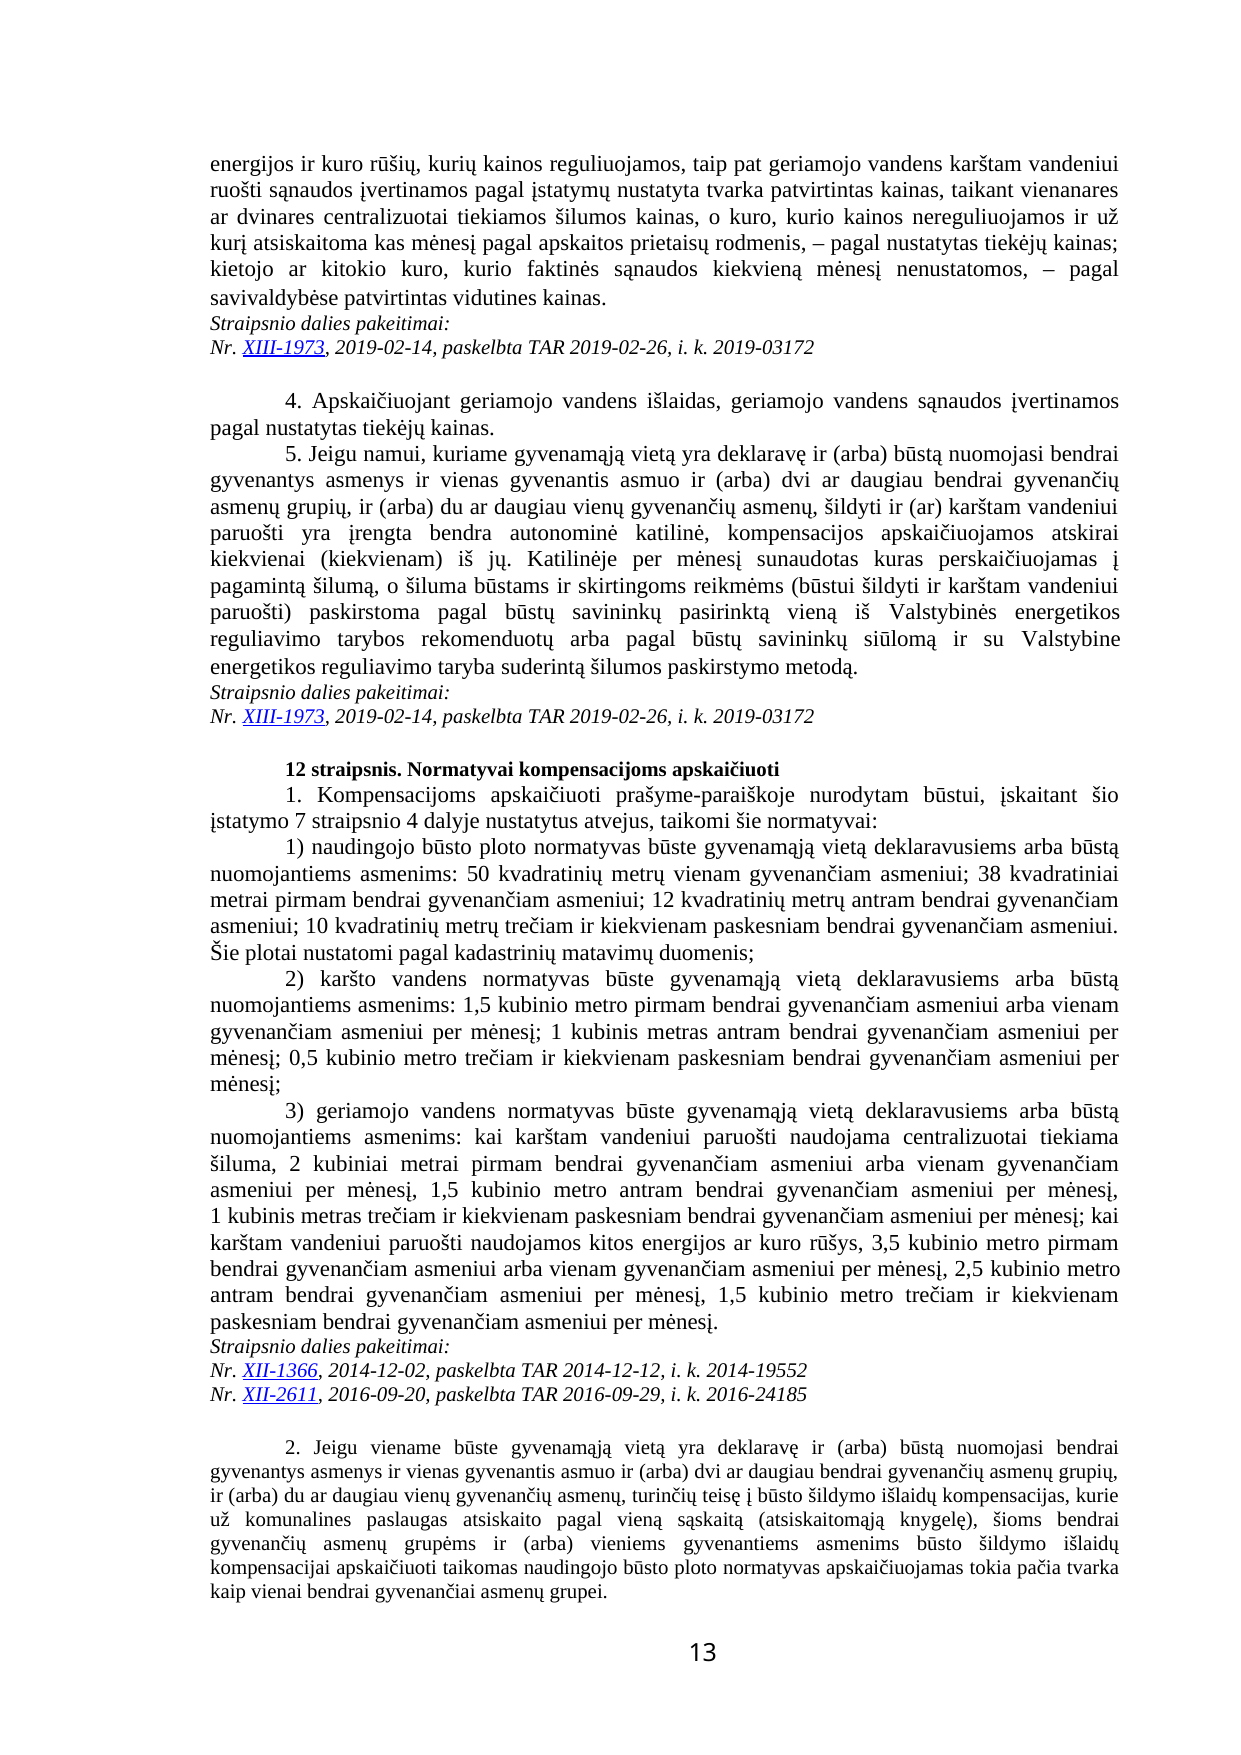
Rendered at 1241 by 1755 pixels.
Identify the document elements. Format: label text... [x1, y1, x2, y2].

text 3) geriamojo vandens normatyvas būste gyvenamąją vietą deklaravusiems arba būstą nuomojantiems asmenims: kai karštam vandeniui paruošti naudojama centralizuotai tiekiama šiluma, 2 kubiniai metrai pirmam bendrai gyvenančiam asmeniui arba vienam gyvenančiam asmeniui per mėnesį, 1,5 kubinio metro antram bendrai gyvenančiam asmeniui per mėnesį, 1 kubinis metras trečiam ir kiekvienam paskesniam bendrai gyvenančiam asmeniui per mėnesį; kai karštam vandeniui paruošti naudojamos kitos energijos ar kuro rūšys, 3,5 kubinio metro pirmam bendrai gyvenančiam asmeniui arba vienam gyvenančiam asmeniui per mėnesį, 2,5 kubinio metro antram bendrai gyvenančiam asmeniui per mėnesį, 1,5 kubinio metro trečiam ir kiekvienam paskesniam bendrai gyvenančiam asmeniui per mėnesį. [210, 1097, 1120, 1334]
text 12 straipsnis. Normatyvai kompensacijoms apskaičiuoti [210, 757, 1120, 781]
text Straipsnio dalies pakeitimai: [210, 1334, 1120, 1358]
text 2) karšto vandens normatyvas būste gyvenamąją vietą deklaravusiems arba būstą nuomojantiems asmenims: 1,5 kubinio metro pirmam bendrai gyvenančiam asmeniui arba vienam gyvenančiam asmeniui per mėnesį; 1 kubinis metras antram bendrai gyvenančiam asmeniui per mėnesį; 0,5 kubinio metro trečiam ir kiekvienam paskesniam bendrai gyvenančiam asmeniui per mėnesį; [210, 965, 1120, 1097]
text 1) naudingojo būsto ploto normatyvas būste gyvenamąją vietą deklaravusiems arba būstą nuomojantiems asmenims: 50 kvadratinių metrų vienam gyvenančiam asmeniui; 38 kvadratiniai metrai pirmam bendrai gyvenančiam asmeniui; 12 kvadratinių metrų antram bendrai gyvenančiam asmeniui; 10 kvadratinių metrų trečiam ir kiekvienam paskesniam bendrai gyvenančiam asmeniui. Šie plotai nustatomi pagal kadastrinių matavimų duomenis; [210, 833, 1120, 965]
text energijos ir kuro rūšių, kurių kainos reguliuojamos, taip pat geriamojo vandens karštam vandeniui ruošti sąnaudos įvertinamos pagal įstatymų nustatyta tvarka patvirtintas kainas, taikant vienanares ar dvinares centralizuotai tiekiamos šilumos kainas, o kuro, kurio kainos nereguliuojamos ir už kurį atsiskaitoma kas mėnesį pagal apskaitos prietaisų rodmenis, – pagal nustatytas tiekėjų kainas; kietojo ar kitokio kuro, kurio faktinės sąnaudos kiekvieną mėnesį nenustatomos, – pagal savivaldybėse patvirtintas vidutines kainas. [210, 150, 1120, 311]
text 5. Jeigu namui, kuriame gyvenamąją vietą yra deklaravę ir (arba) būstą nuomojasi bendrai gyvenantys asmenys ir vienas gyvenantis asmuo ir (arba) dvi ar daugiau bendrai gyvenančių asmenų grupių, ir (arba) du ar daugiau vienų gyvenančių asmenų, šildyti ir (ar) karštam vandeniui paruošti yra įrengta bendra autonominė katilinė, kompensacijos apskaičiuojamos atskirai kiekvienai (kiekvienam) iš jų. Katilinėje per mėnesį sunaudotas kuras perskaičiuojamas į pagamintą šilumą, o šiluma būstams ir skirtingoms reikmėms (būstui šildyti ir karštam vandeniui paruošti) paskirstoma pagal būstų savininkų pasirinktą vieną iš Valstybinės energetikos reguliavimo tarybos rekomenduotų arba pagal būstų savininkų siūlomą ir su Valstybine energetikos reguliavimo taryba suderintą šilumos paskirstymo metodą. [210, 440, 1120, 680]
text Nr. XIII-1973, 2019-02-14, paskelbta TAR 2019-02-26, i. k. 2019-03172 [210, 704, 1120, 728]
text Nr. XII-2611, 2016-09-20, paskelbta TAR 2016-09-29, i. k. 2016-24185 [210, 1382, 1120, 1406]
text Nr. XIII-1973, 2019-02-14, paskelbta TAR 2019-02-26, i. k. 2019-03172 [210, 334, 1120, 359]
text 1. Kompensacijoms apskaičiuoti prašyme-paraiškoje nurodytam būstui, įskaitant šio įstatymo 7 straipsnio 4 dalyje nustatytus atvejus, taikomi šie normatyvai: [210, 781, 1120, 833]
text 4. Apskaičiuojant geriamojo vandens išlaidas, geriamojo vandens sąnaudos įvertinamos pagal nustatytas tiekėjų kainas. [210, 387, 1120, 440]
text Straipsnio dalies pakeitimai: [210, 680, 1120, 704]
text 2. Jeigu viename būste gyvenamąją vietą yra deklaravę ir (arba) būstą nuomojasi bendrai gyvenantys asmenys ir vienas gyvenantis asmuo ir (arba) dvi ar daugiau bendrai gyvenančių asmenų grupių, ir (arba) du ar daugiau vienų gyvenančių asmenų, turinčių teisę į būsto šildymo išlaidų kompensacijas, kurie už komunalines paslaugas atsiskaito pagal vieną sąskaitą (atsiskaitomąją knygelę), šioms bendrai gyvenančių asmenų grupėms ir (arba) vieniems gyvenantiems asmenims būsto šildymo išlaidų kompensacijai apskaičiuoti taikomas naudingojo būsto ploto normatyvas apskaičiuojamas tokia pačia tvarka kaip vienai bendrai gyvenančiai asmenų grupei. [210, 1435, 1120, 1603]
text Straipsnio dalies pakeitimai: [210, 311, 1120, 334]
text Nr. XII-1366, 2014-12-02, paskelbta TAR 2014-12-12, i. k. 2014-19552 [210, 1358, 1120, 1382]
